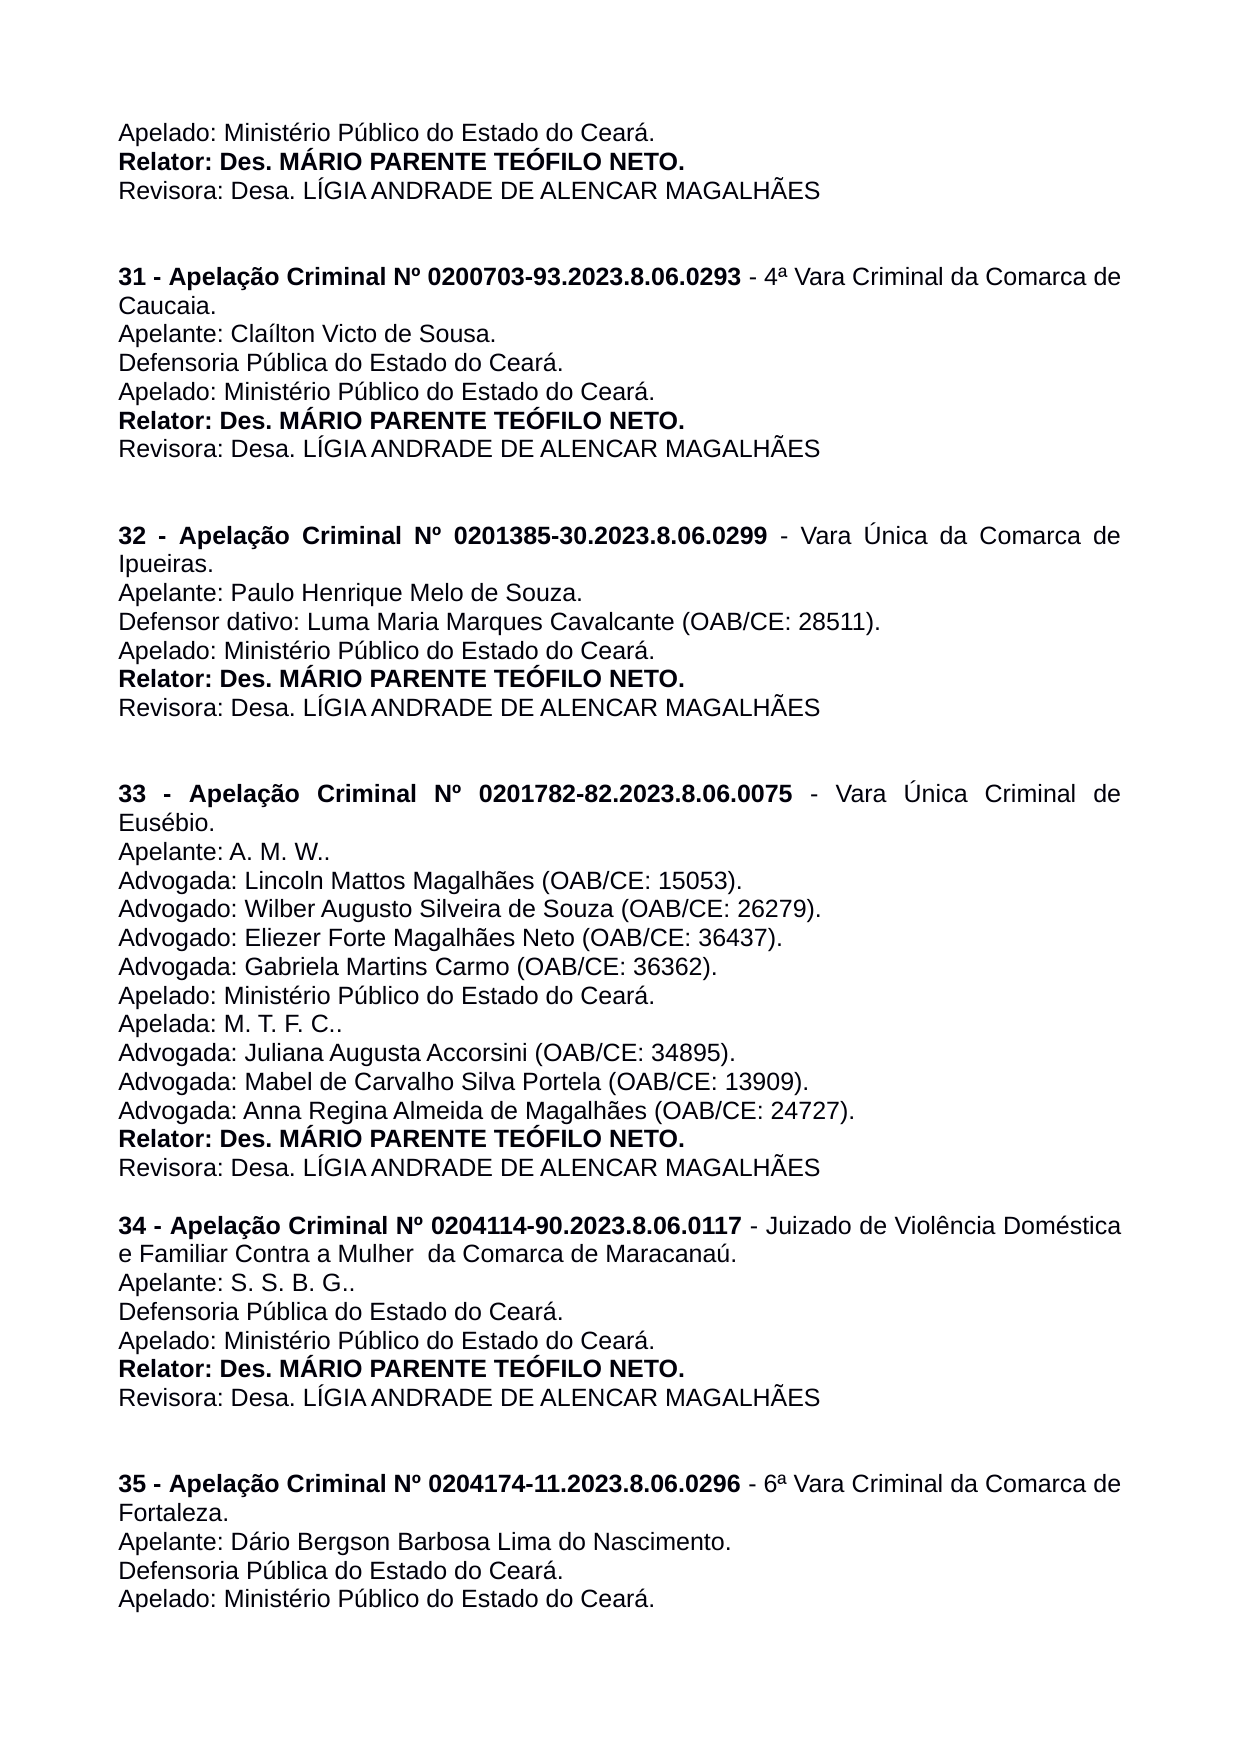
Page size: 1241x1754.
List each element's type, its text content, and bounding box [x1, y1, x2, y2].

text 33 - Apelação Criminal Nº 0201782-82.2023.8.06.0075 - Vara Única Criminal de Eusébio. [118, 779, 1122, 837]
text Apelado: Ministério Público do Estado do Ceará. [118, 1584, 1122, 1613]
text Revisora: Desa. LÍGIA ANDRADE DE ALENCAR MAGALHÃES [118, 693, 1122, 722]
text Apelado: Ministério Público do Estado do Ceará. [118, 118, 1122, 147]
text Defensoria Pública do Estado do Ceará. [118, 1297, 1122, 1326]
text Apelante: Claílton Victo de Sousa. [118, 319, 1122, 348]
text Apelada: M. T. F. C.. [118, 1009, 1122, 1038]
text Advogada: Juliana Augusta Accorsini (OAB/CE: 34895). [118, 1038, 1122, 1067]
text Apelante: A. M. W.. [118, 837, 1122, 866]
text Apelante: S. S. B. G.. [118, 1268, 1122, 1297]
text Advogada: Gabriela Martins Carmo (OAB/CE: 36362). [118, 952, 1122, 981]
text Advogada: Mabel de Carvalho Silva Portela (OAB/CE: 13909). [118, 1067, 1122, 1096]
text Relator: Des. MÁRIO PARENTE TEÓFILO NETO. [118, 147, 1122, 176]
text Revisora: Desa. LÍGIA ANDRADE DE ALENCAR MAGALHÃES [118, 1153, 1122, 1182]
text 31 - Apelação Criminal Nº 0200703-93.2023.8.06.0293 - 4ª Vara Criminal da Comarca de Caucaia. [118, 262, 1122, 319]
text Apelado: Ministério Público do Estado do Ceará. [118, 636, 1122, 664]
text Apelado: Ministério Público do Estado do Ceará. [118, 981, 1122, 1009]
text 35 - Apelação Criminal Nº 0204174-11.2023.8.06.0296 - 6ª Vara Criminal da Comarca de Fortaleza. [118, 1469, 1122, 1527]
text Defensoria Pública do Estado do Ceará. [118, 348, 1122, 377]
text Revisora: Desa. LÍGIA ANDRADE DE ALENCAR MAGALHÃES [118, 434, 1122, 463]
text Relator: Des. MÁRIO PARENTE TEÓFILO NETO. [118, 1124, 1122, 1153]
text Advogada: Anna Regina Almeida de Magalhães (OAB/CE: 24727). [118, 1096, 1122, 1124]
text Apelante: Paulo Henrique Melo de Souza. [118, 578, 1122, 607]
text Relator: Des. MÁRIO PARENTE TEÓFILO NETO. [118, 1354, 1122, 1383]
text Revisora: Desa. LÍGIA ANDRADE DE ALENCAR MAGALHÃES [118, 1383, 1122, 1412]
text Defensoria Pública do Estado do Ceará. [118, 1556, 1122, 1584]
text Apelado: Ministério Público do Estado do Ceará. [118, 377, 1122, 406]
text 34 - Apelação Criminal Nº 0204114-90.2023.8.06.0117 - Juizado de Violência Doméstica e Familiar Contra a Mulher da Comarca de Maracanaú. [118, 1211, 1122, 1268]
text Relator: Des. MÁRIO PARENTE TEÓFILO NETO. [118, 406, 1122, 434]
text 32 - Apelação Criminal Nº 0201385-30.2023.8.06.0299 - Vara Única da Comarca de Ipueiras. [118, 521, 1122, 578]
text Advogado: Wilber Augusto Silveira de Souza (OAB/CE: 26279). [118, 894, 1122, 923]
text Apelado: Ministério Público do Estado do Ceará. [118, 1326, 1122, 1354]
text Advogada: Lincoln Mattos Magalhães (OAB/CE: 15053). [118, 866, 1122, 894]
text Revisora: Desa. LÍGIA ANDRADE DE ALENCAR MAGALHÃES [118, 176, 1122, 204]
text Relator: Des. MÁRIO PARENTE TEÓFILO NETO. [118, 664, 1122, 693]
text Apelante: Dário Bergson Barbosa Lima do Nascimento. [118, 1527, 1122, 1556]
text Defensor dativo: Luma Maria Marques Cavalcante (OAB/CE: 28511). [118, 607, 1122, 636]
text Advogado: Eliezer Forte Magalhães Neto (OAB/CE: 36437). [118, 923, 1122, 952]
